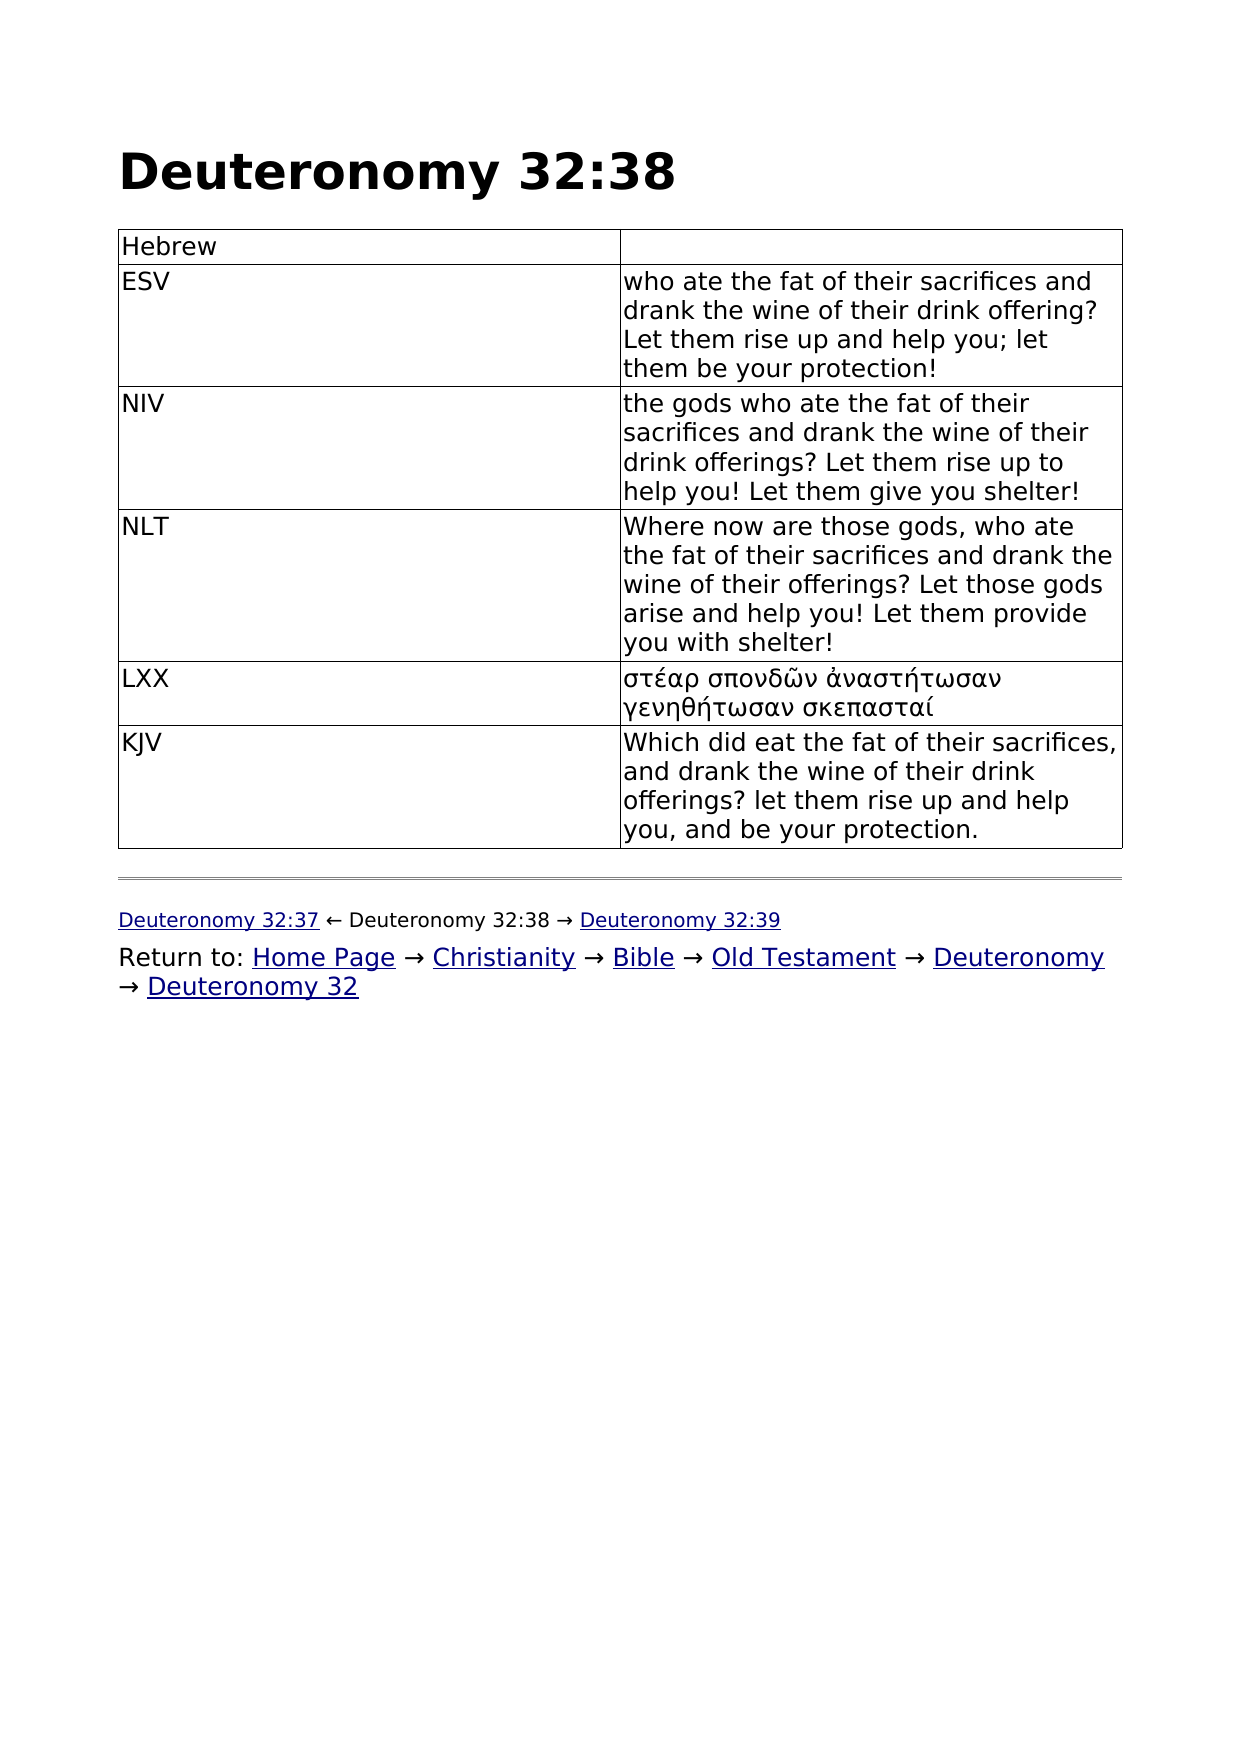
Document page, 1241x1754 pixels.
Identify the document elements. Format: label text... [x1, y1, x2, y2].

table_cell KJV [119, 726, 620, 848]
table_cell Where now are those gods, who ate the fat of their sacrifices and drank the wine of their offerings? Let those gods arise and help you! Let them provide you with shelter! [621, 510, 1122, 661]
table_header [621, 230, 1122, 264]
table_cell στέαρ σπονδῶν ἀναστήτωσαν γενηθήτωσαν σκεπασταί [621, 662, 1122, 725]
table_cell LXX [119, 662, 620, 725]
table_cell the gods who ate the fat of their sacrifices and drank the wine of their drink offerings? Let them rise up to help you! Let them give you shelter! [621, 387, 1122, 509]
table_cell who ate the fat of their sacrifices and drank the wine of their drink offering? Let them rise up and help you; let them be your protection! [621, 265, 1122, 386]
table_header Hebrew [119, 230, 620, 264]
subtitle Deuteronomy 32:38 [118, 143, 1122, 201]
text Return to: Home Page → Christianity → Bible → Old Testament → Deuteronomy → Deuteronomy 32 [118, 943, 1122, 1001]
table_cell NIV [119, 387, 620, 509]
table_cell ESV [119, 265, 620, 386]
text Deuteronomy 32:37 ← Deuteronomy 32:38 → Deuteronomy 32:39 [118, 909, 1122, 943]
table_cell Which did eat the fat of their sacrifices, and drank the wine of their drink offerings? let them rise up and help you, and be your protection. [621, 726, 1122, 848]
table_cell NLT [119, 510, 620, 661]
